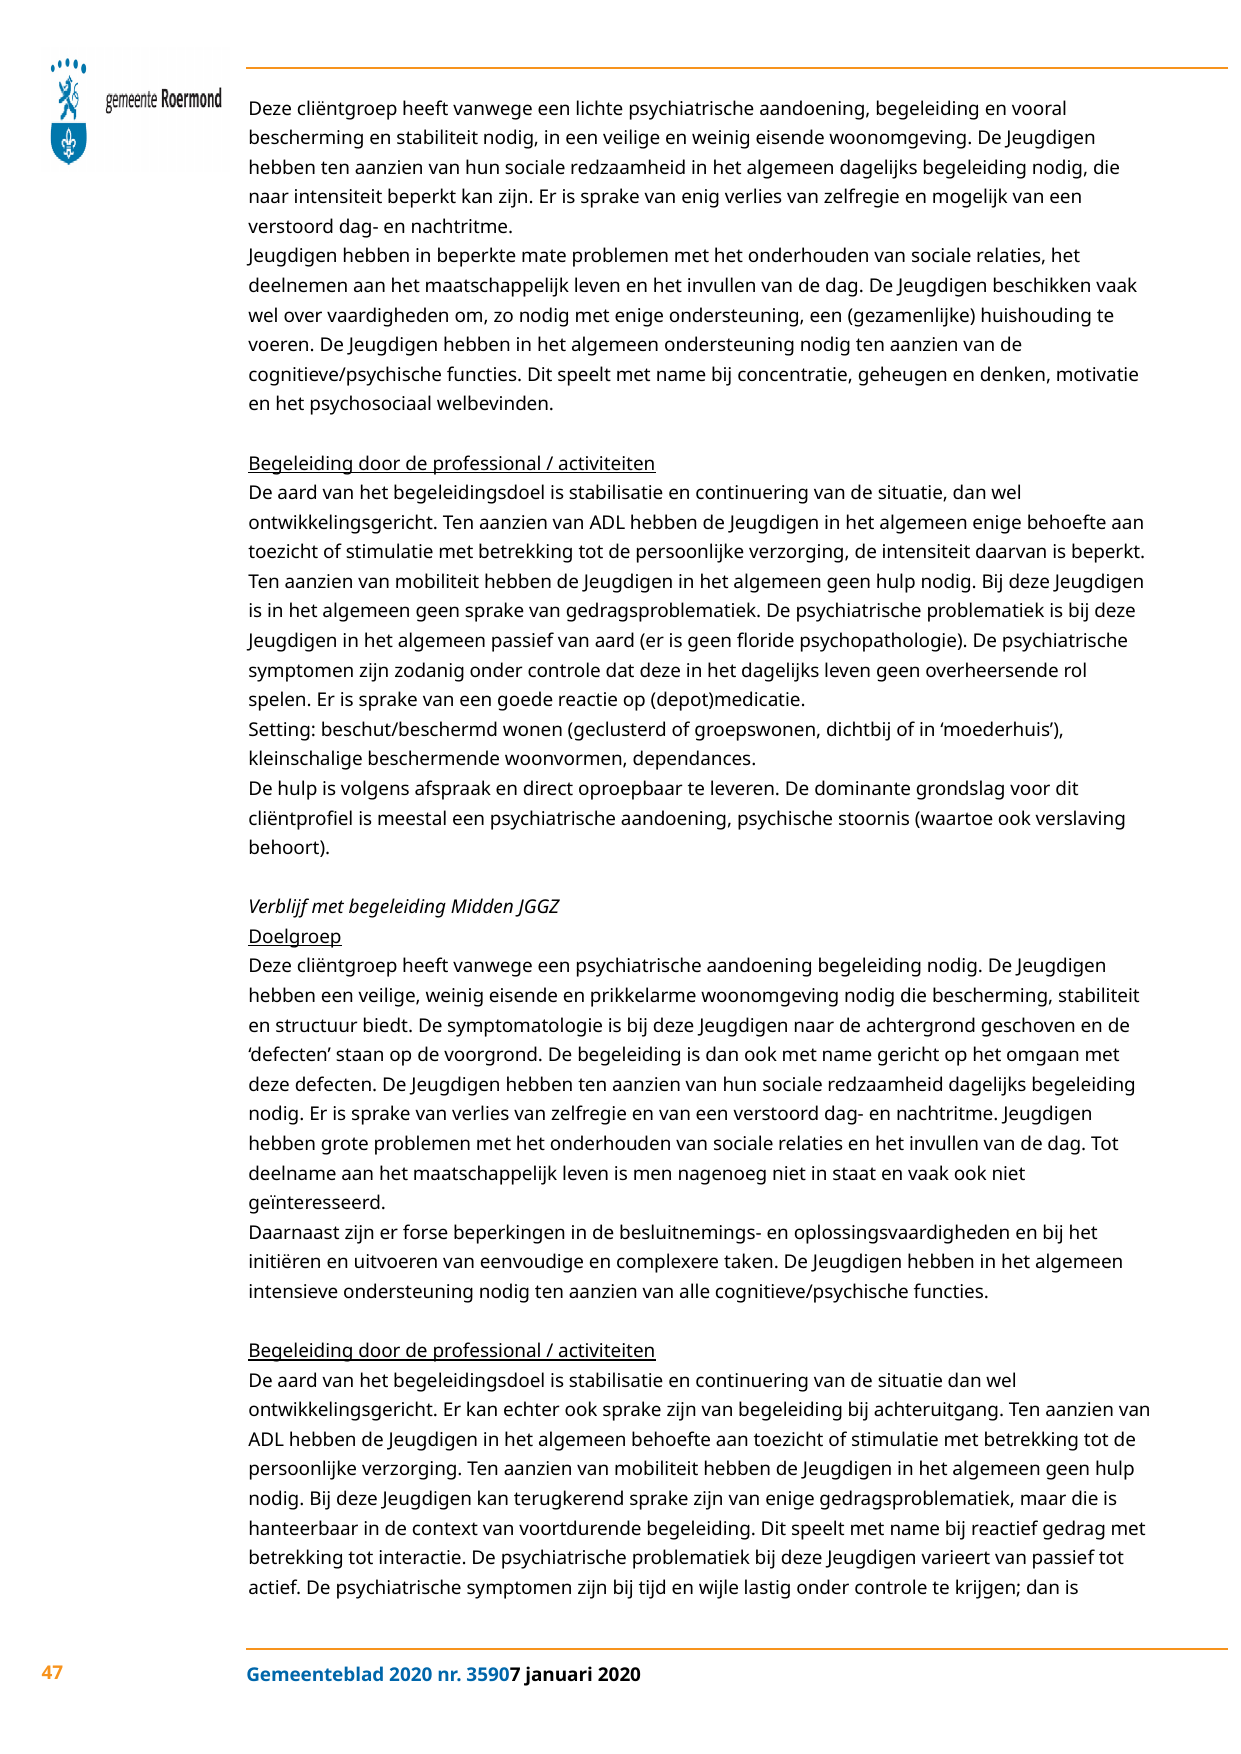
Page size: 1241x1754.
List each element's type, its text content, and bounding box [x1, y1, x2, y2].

text Doelgroep [248, 923, 1152, 949]
text Verblijf met begeleiding Midden JGGZ [248, 893, 1152, 919]
text De hulp is volgens afspraak en direct oproepbaar te leveren. De dominante grondslag voor dit cliëntprofiel is meestal een psychiatrische aandoening, psychische stoornis (waartoe ook verslaving behoort). [248, 775, 1152, 860]
text Jeugdigen hebben in beperkte mate problemen met het onderhouden van sociale relaties, het deelnemen aan het maatschappelijk leven en het invullen van de dag. De Jeugdigen beschikken vaak wel over vaardigheden om, zo nodig met enige ondersteuning, een (gezamenlijke) huishouding te voeren. De Jeugdigen hebben in het algemeen ondersteuning nodig ten aanzien van de cognitieve/psychische functies. Dit speelt met name bij concentratie, geheugen en denken, motivatie en het psychosociaal welbevinden. [248, 243, 1152, 416]
text De aard van het begeleidingsdoel is stabilisatie en continuering van de situatie dan wel ontwikkelingsgericht. Er kan echter ook sprake zijn van begeleiding bij achteruitgang. Ten aanzien van ADL hebben de Jeugdigen in het algemeen behoefte aan toezicht of stimulatie met betrekking tot de persoonlijke verzorging. Ten aanzien van mobiliteit hebben de Jeugdigen in het algemeen geen hulp nodig. Bij deze Jeugdigen kan terugkerend sprake zijn van enige gedragsproblematiek, maar die is hanteerbaar in de context van voortdurende begeleiding. Dit speelt met name bij reactief gedrag met betrekking tot interactie. De psychiatrische problematiek bij deze Jeugdigen varieert van passief tot actief. De psychiatrische symptomen zijn bij tijd en wijle lastig onder controle te krijgen; dan is [248, 1367, 1152, 1600]
text Setting: beschut/beschermd wonen (geclusterd of groepswonen, dichtbij of in ‘moederhuis’), kleinschalige beschermende woonvormen, dependances. [248, 716, 1152, 771]
picture [41, 47, 231, 172]
text Daarnaast zijn er forse beperkingen in de besluitnemings- en oplossingsvaardigheden en bij het initiëren en uitvoeren van eenvoudige en complexere taken. De Jeugdigen hebben in het algemeen intensieve ondersteuning nodig ten aanzien van alle cognitieve/psychische functies. [248, 1219, 1152, 1304]
text Deze cliëntgroep heeft vanwege een psychiatrische aandoening begeleiding nodig. De Jeugdigen hebben een veilige, weinig eisende en prikkelarme woonomgeving nodig die bescherming, stabiliteit en structuur biedt. De symptomatologie is bij deze Jeugdigen naar de achtergrond geschoven en de ‘defecten’ staan op de voorgrond. De begeleiding is dan ook met name gericht op het omgaan met deze defecten. De Jeugdigen hebben ten aanzien van hun sociale redzaamheid dagelijks begeleiding nodig. Er is sprake van verlies van zelfregie en van een verstoord dag- en nachtritme. Jeugdigen hebben grote problemen met het onderhouden van sociale relaties en het invullen van de dag. Tot deelname aan het maatschappelijk leven is men nagenoeg niet in staat en vaak ook niet geïnteresseerd. [248, 953, 1152, 1215]
text Deze cliëntgroep heeft vanwege een lichte psychiatrische aandoening, begeleiding en vooral bescherming en stabiliteit nodig, in een veilige en weinig eisende woonomgeving. De Jeugdigen hebben ten aanzien van hun sociale redzaamheid in het algemeen dagelijks begeleiding nodig, die naar intensiteit beperkt kan zijn. Er is sprake van enig verlies van zelfregie en mogelijk van een verstoord dag- en nachtritme. [248, 95, 1152, 239]
text De aard van het begeleidingsdoel is stabilisatie en continuering van de situatie, dan wel ontwikkelingsgericht. Ten aanzien van ADL hebben de Jeugdigen in het algemeen enige behoefte aan toezicht of stimulatie met betrekking tot de persoonlijke verzorging, de intensiteit daarvan is beperkt. Ten aanzien van mobiliteit hebben de Jeugdigen in het algemeen geen hulp nodig. Bij deze Jeugdigen is in het algemeen geen sprake van gedragsproblematiek. De psychiatrische problematiek is bij deze Jeugdigen in het algemeen passief van aard (er is geen floride psychopathologie). De psychiatrische symptomen zijn zodanig onder controle dat deze in het dagelijks leven geen overheersende rol spelen. Er is sprake van een goede reactie op (depot)medicatie. [248, 479, 1152, 712]
text Begeleiding door de professional / activiteiten [248, 1337, 1152, 1363]
text Begeleiding door de professional / activiteiten [248, 450, 1152, 476]
